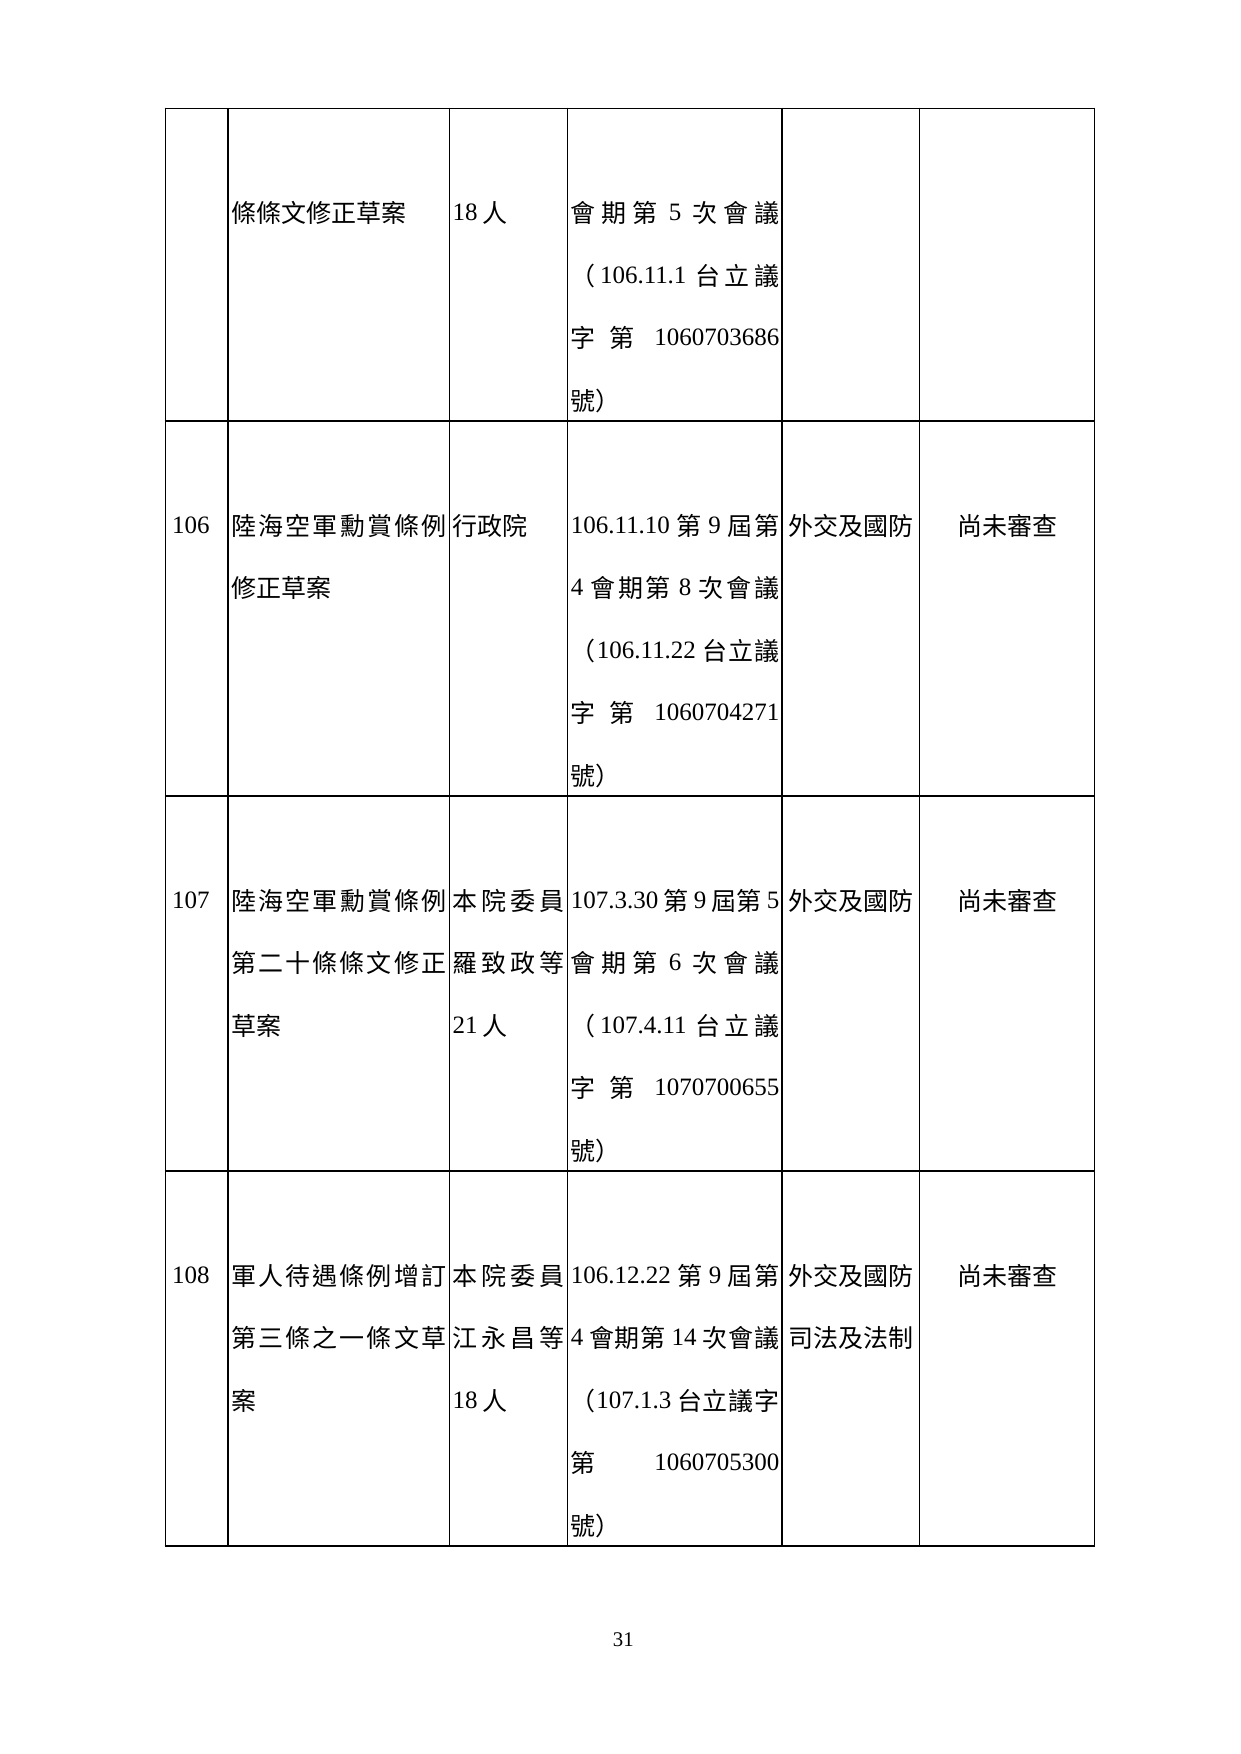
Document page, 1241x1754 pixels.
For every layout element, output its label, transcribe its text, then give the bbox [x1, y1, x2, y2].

table_cell 會期第5次會議（106.11.1台立議字第1060703686號） [568, 109, 781, 420]
table_cell 106.11.10第9屆第4會期第8次會議（106.11.22台立議字第1060704271號） [568, 422, 781, 795]
table_cell 行政院 [450, 422, 567, 795]
table_cell 外交及國防司法及法制 [783, 1172, 919, 1545]
table_cell 軍人待遇條例增訂第三條之一條文草案 [229, 1172, 449, 1545]
table_cell [920, 109, 1094, 420]
table_cell [166, 109, 227, 420]
table_cell 尚未審查 [920, 422, 1094, 795]
table_cell 尚未審查 [920, 797, 1094, 1170]
table_cell 本院委員羅致政等21人 [450, 797, 567, 1170]
table_cell [166, 1172, 227, 1545]
table_cell 外交及國防 [783, 797, 919, 1170]
table_cell [166, 797, 227, 1170]
table_cell 18人 [450, 109, 567, 420]
table_cell [783, 109, 919, 420]
table_cell 107.3.30第9屆第5會期第6次會議（107.4.11台立議字第1070700655號） [568, 797, 781, 1170]
table_cell [166, 422, 227, 795]
table_cell 本院委員江永昌等18人 [450, 1172, 567, 1545]
table_cell 條條文修正草案 [229, 109, 449, 420]
table_cell 陸海空軍勳賞條例修正草案 [229, 422, 449, 795]
table_cell 外交及國防 [783, 422, 919, 795]
table_cell 106.12.22第9屆第4會期第14次會議（107.1.3台立議字第1060705300號） [568, 1172, 781, 1545]
table_cell 陸海空軍勳賞條例第二十條條文修正草案 [229, 797, 449, 1170]
table_cell 尚未審查 [920, 1172, 1094, 1545]
